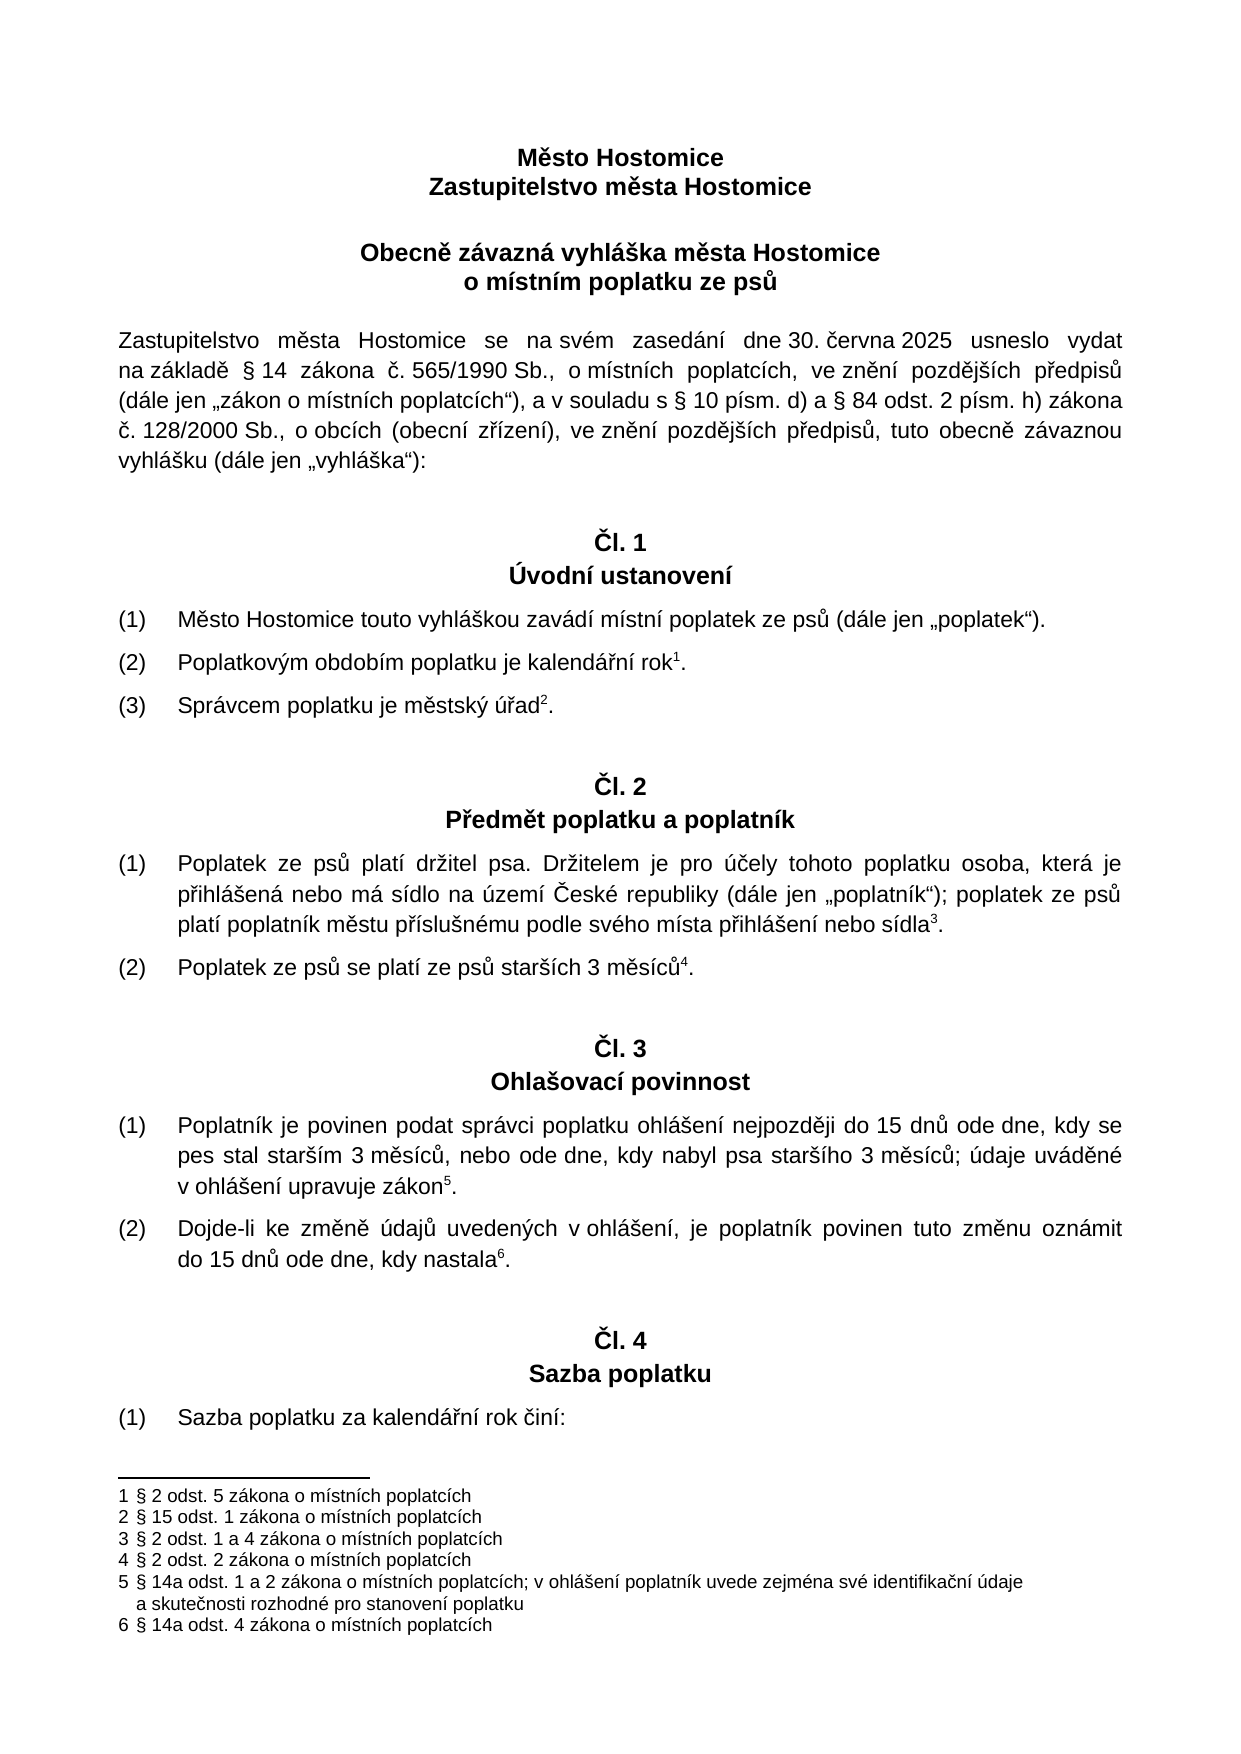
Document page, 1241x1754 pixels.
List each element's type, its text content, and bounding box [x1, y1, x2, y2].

text Zastupitelstvo města Hostomice se na svém zasedání dne 30. června 2025 usneslo vydat na základě § 14 zákona č. 565/1990 Sb., o místních poplatcích, ve znění pozdějších předpisů (dále jen „zákon o místních poplatcích“), a v souladu s § 10 písm. d) a § 84 odst. 2 písm. h) zákona č. 128/2000 Sb., o obcích (obecní zřízení), ve znění pozdějších předpisů, tuto obecně závaznou vyhlášku (dále jen „vyhláška“): [118, 327, 1122, 474]
list Poplatek ze psů platí držitel psa. Držitelem je pro účely tohoto poplatku osoba, která je přihlášená nebo má sídlo na území České republiky (dále jen „poplatník“); poplatek ze psů platí poplatník městu příslušnému podle svého místa přihlášení nebo sídla. [118, 850, 1122, 937]
title Město Hostomice Zastupitelstvo města Hostomice [118, 143, 1122, 201]
list Město Hostomice touto vyhláškou zavádí místní poplatek ze psů (dále jen „poplatek“). [118, 606, 1122, 633]
list Poplatník je povinen podat správci poplatku ohlášení nejpozději do 15 dnů ode dne, kdy se pes stal starším 3 měsíců, nebo ode dne, kdy nabyl psa staršího 3 měsíců; údaje uváděné v ohlášení upravuje zákon. [118, 1112, 1122, 1199]
subtitle Čl. 1 Úvodní ustanovení [118, 528, 1122, 589]
subtitle Čl. 4 Sazba poplatku [118, 1326, 1122, 1388]
list Poplatkovým obdobím poplatku je kalendářní rok. [118, 649, 1122, 675]
list Dojde-li ke změně údajů uvedených v ohlášení, je poplatník povinen tuto změnu oznámit do 15 dnů ode dne, kdy nastala. [118, 1215, 1122, 1272]
list § 2 odst. 1 a 4 zákona o místních poplatcích [118, 1528, 1122, 1549]
subtitle Čl. 2 Předmět poplatku a poplatník [118, 772, 1122, 834]
list § 14a odst. 1 a 2 zákona o místních poplatcích; v ohlášení poplatník uvede zejména své identifikační údaje a skutečnosti rozhodné pro stanovení poplatku [118, 1571, 1122, 1614]
subtitle Čl. 3 Ohlašovací povinnost [118, 1034, 1122, 1096]
list § 15 odst. 1 zákona o místních poplatcích [118, 1506, 1122, 1528]
list Sazba poplatku za kalendářní rok činí: [118, 1404, 1122, 1431]
subtitle Obecně závazná vyhláška města Hostomice o místním poplatku ze psů [118, 238, 1122, 295]
list § 14a odst. 4 zákona o místních poplatcích [118, 1614, 1122, 1635]
list § 2 odst. 5 zákona o místních poplatcích [118, 1484, 1122, 1506]
list Poplatek ze psů se platí ze psů starších 3 měsíců. [118, 953, 1122, 980]
list Správcem poplatku je městský úřad. [118, 692, 1122, 718]
list § 2 odst. 2 zákona o místních poplatcích [118, 1549, 1122, 1571]
